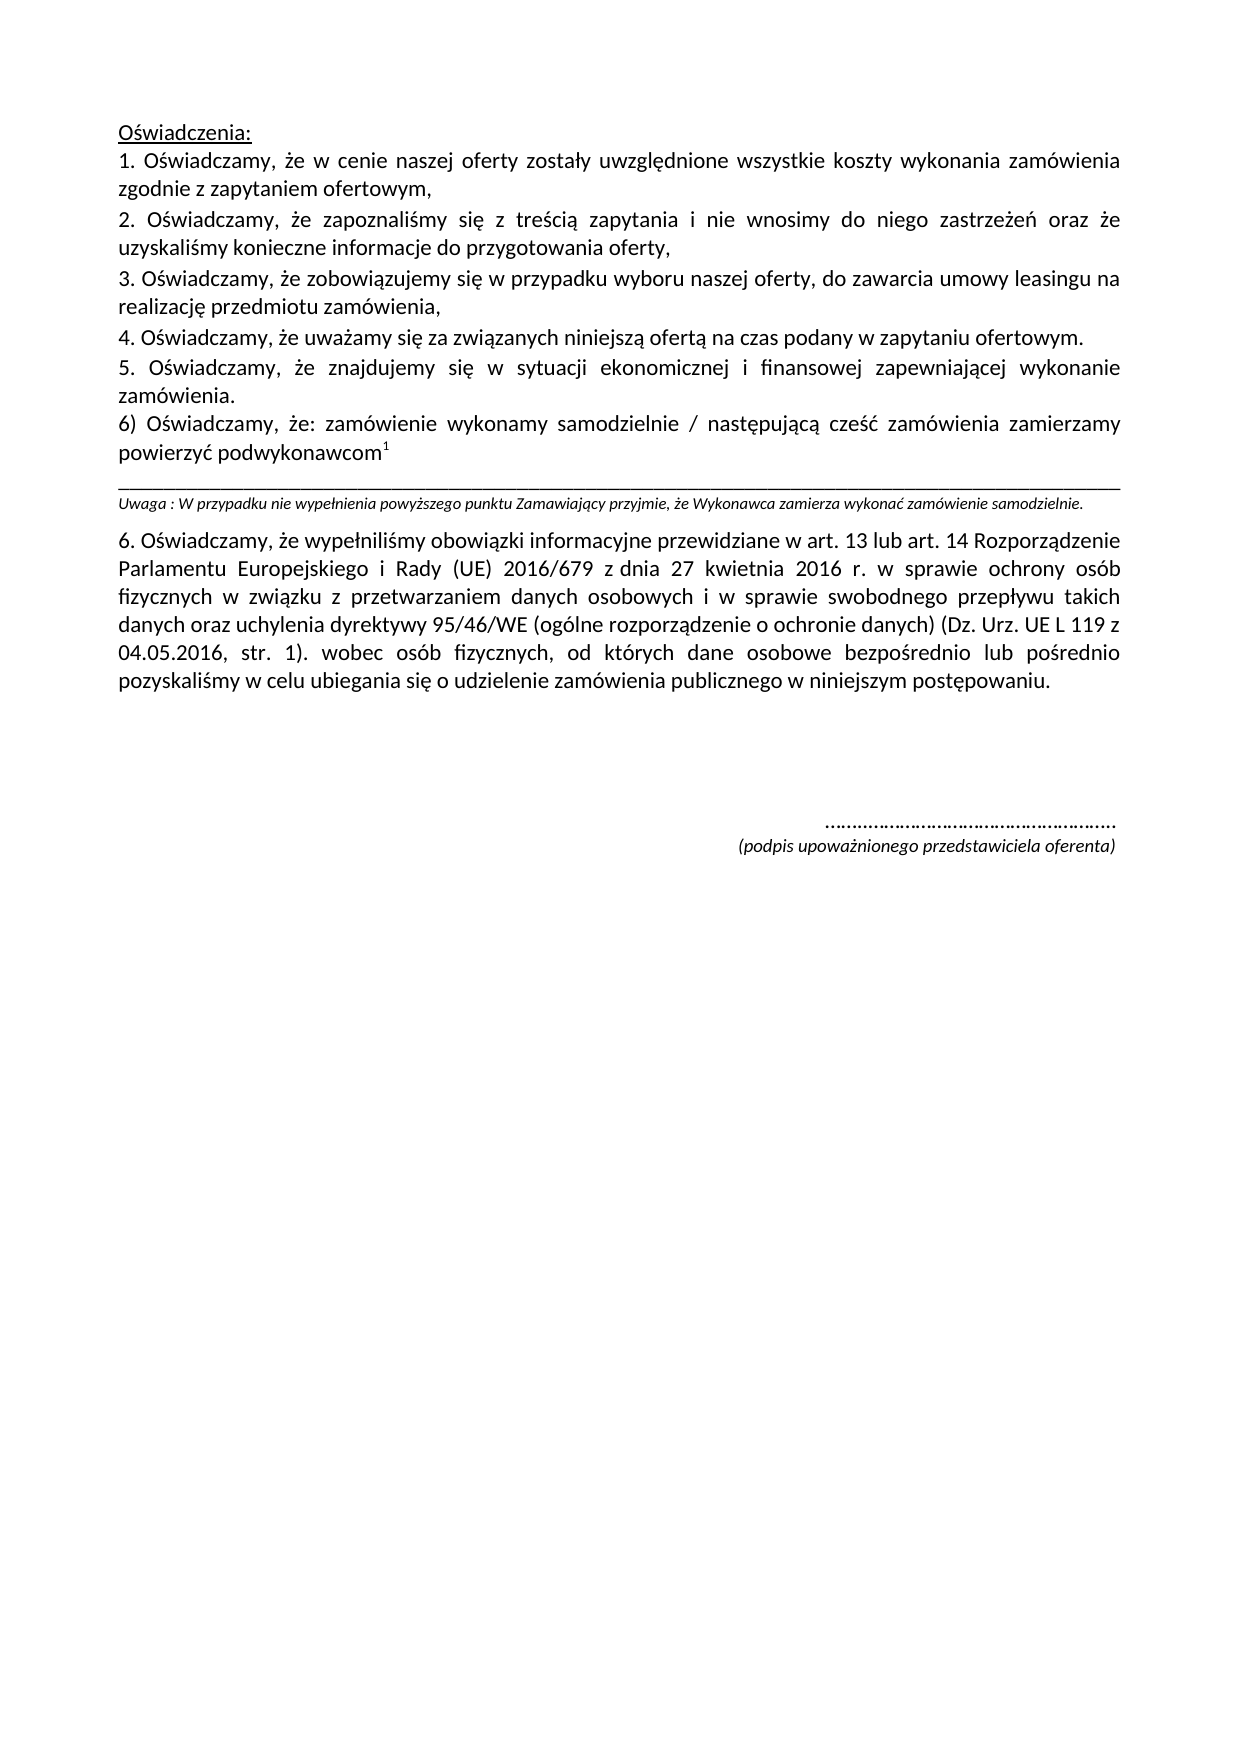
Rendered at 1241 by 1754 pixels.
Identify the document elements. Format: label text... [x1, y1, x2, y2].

text 5. Oświadczamy, że znajdujemy się w sytuacji ekonomicznej i finansowej zapewniającej wykonanie zamówienia. [118, 353, 1122, 409]
text 6. Oświadczamy, że wypełniliśmy obowiązki informacyjne przewidziane w art. 13 lub art. 14 Rozporządzenie Parlamentu Europejskiego i Rady (UE) 2016/679 z dnia 27 kwietnia 2016 r. w sprawie ochrony osób fizycznych w związku z przetwarzaniem danych osobowych i w sprawie swobodnego przepływu takich danych oraz uchylenia dyrektywy 95/46/WE (ogólne rozporządzenie o ochronie danych) (Dz. Urz. UE L 119 z 04.05.2016, str. 1). wobec osób fizycznych, od których dane osobowe bezpośrednio lub pośrednio pozyskaliśmy w celu ubiegania się o udzielenie zamówienia publicznego w niniejszym postępowaniu. [118, 526, 1122, 694]
text 6) Oświadczamy, że: zamówienie wykonamy samodzielnie / następującą cześć zamówienia zamierzamy powierzyć podwykonawcom1 [118, 409, 1122, 466]
text ……..……………………………………….. [118, 806, 1122, 834]
text (podpis upoważnionego przedstawiciela oferenta) [118, 834, 1122, 857]
text 3. Oświadczamy, że zobowiązujemy się w przypadku wyboru naszej oferty, do zawarcia umowy leasingu na realizację przedmiotu zamówienia, [118, 264, 1122, 320]
text 4. Oświadczamy, że uważamy się za związanych niniejszą ofertą na czas podany w zapytaniu ofertowym. [118, 323, 1122, 351]
text Uwaga : W przypadku nie wypełnienia powyższego punktu Zamawiający przyjmie, że Wykonawca zamierza wykonać zamówienie samodzielnie. [118, 494, 1122, 514]
text ________________________________________________________________________________________ [118, 466, 1122, 494]
text 1. Oświadczamy, że w cenie naszej oferty zostały uwzględnione wszystkie koszty wykonania zamówienia zgodnie z zapytaniem ofertowym, [118, 146, 1122, 202]
text 2. Oświadczamy, że zapoznaliśmy się z treścią zapytania i nie wnosimy do niego zastrzeżeń oraz że uzyskaliśmy konieczne informacje do przygotowania oferty, [118, 205, 1122, 261]
text Oświadczenia: [118, 118, 1122, 146]
